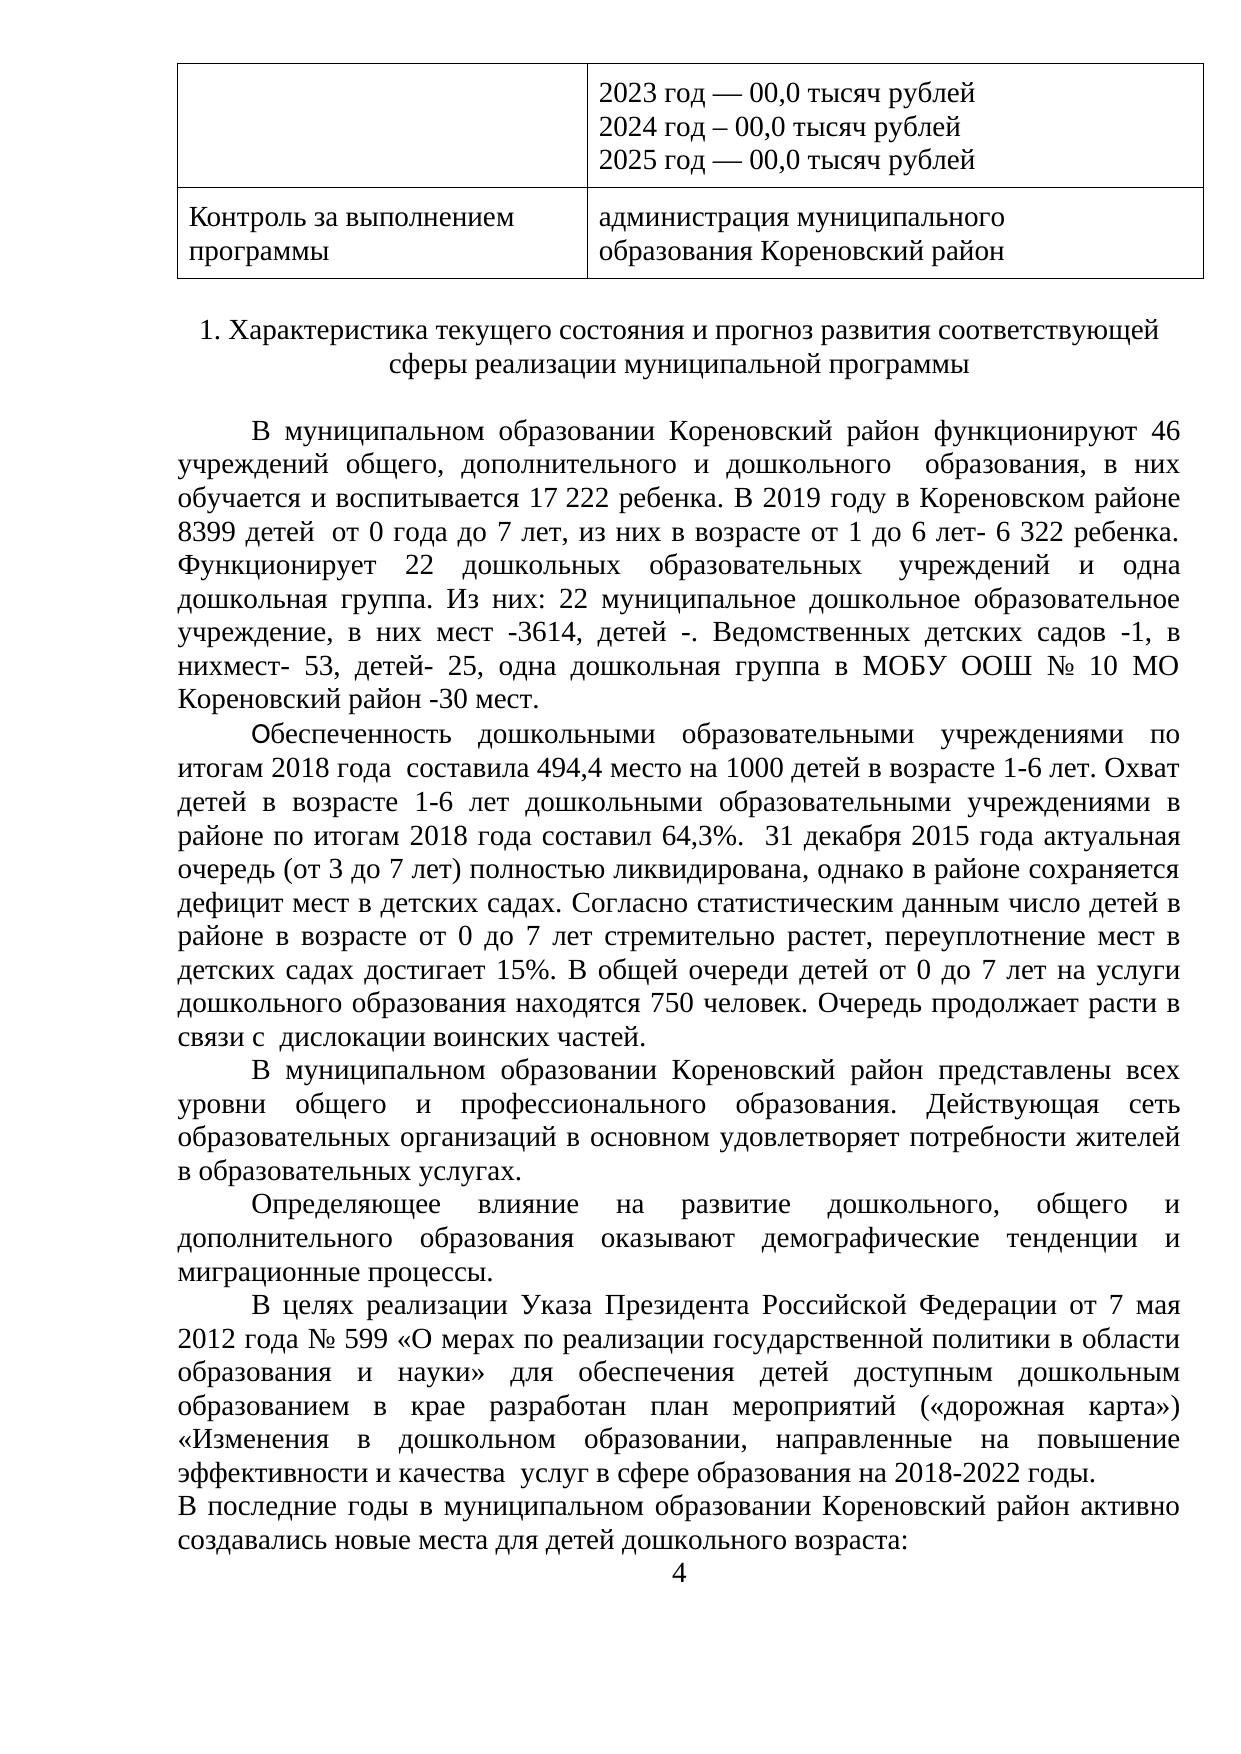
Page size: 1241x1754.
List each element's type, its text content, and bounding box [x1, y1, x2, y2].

text 1. Характеристика текущего состояния и прогноз развития соответствующей сферы реализации муниципальной программы [177, 312, 1181, 379]
text В последние годы в муниципальном образовании Кореновский район активно создавались новые места для детей дошкольного возраста: [177, 1488, 1181, 1556]
table_cell администрация муниципального образования Кореновский район [588, 188, 1203, 278]
text Обеспеченность дошкольными образовательными учреждениями по итогам 2018 года составила 494,4 место на 1000 детей в возрасте 1-6 лет. Охват детей в возрасте 1-6 лет дошкольными образовательными учреждениями в районе по итогам 2018 года составил 64,3%. 31 декабря 2015 года актуальная очередь (от 3 до 7 лет) полностью ликвидирована, однако в районе сохраняется дефицит мест в детских садах. Согласно статистическим данным число детей в районе в возрасте от 0 до 7 лет стремительно растет, переуплотнение мест в детских садах достигает 15%. В общей очереди детей от 0 до 7 лет на услуги дошкольного образования находятся 750 человек. Очередь продолжает расти в связи с дислокации воинских частей. [177, 715, 1181, 1052]
text Определяющее влияние на развитие дошкольного, общего и дополнительного образования оказывают демографические тенденции и миграционные процессы. [177, 1187, 1181, 1287]
table_cell Контроль за выполнением программы [178, 188, 587, 278]
table_header [178, 64, 587, 187]
text 4 [177, 1556, 1181, 1589]
table_header 2023 год — 00,0 тысяч рублей 2024 год – 00,0 тысяч рублей 2025 год — 00,0 тысяч рублей [588, 64, 1203, 187]
text В целях реализации Указа Президента Российской Федерации от 7 мая 2012 года № 599 «О мерах по реализации государственной политики в области образования и науки» для обеспечения детей доступным дошкольным образованием в крае разработан план мероприятий («дорожная карта») «Изменения в дошкольном образовании, направленные на повышение эффективности и качества услуг в сфере образования на 2018-2022 годы. [177, 1287, 1181, 1488]
text В муниципальном образовании Кореновский район представлены всех уровни общего и профессионального образования. Действующая сеть образовательных организаций в основном удовлетворяет потребности жителей в образовательных услугах. [177, 1052, 1181, 1187]
text В муниципальном образовании Кореновский район функционируют 46 учреждений общего, дополнительного и дошкольного образования, в них обучается и воспитывается 17 222 ребенка. В 2019 году в Кореновском районе 8399 детей от 0 года до 7 лет, из них в возрасте от 1 до 6 лет- 6 322 ребенка. Функционирует 22 дошкольных образовательных учреждений и одна дошкольная группа. Из них: 22 муниципальное дошкольное образовательное учреждение, в них мест -3614, детей -. Ведомственных детских садов -1, в нихмест- 53, детей- 25, одна дошкольная группа в МОБУ ООШ № 10 МО Кореновский район -30 мест. [177, 413, 1181, 715]
